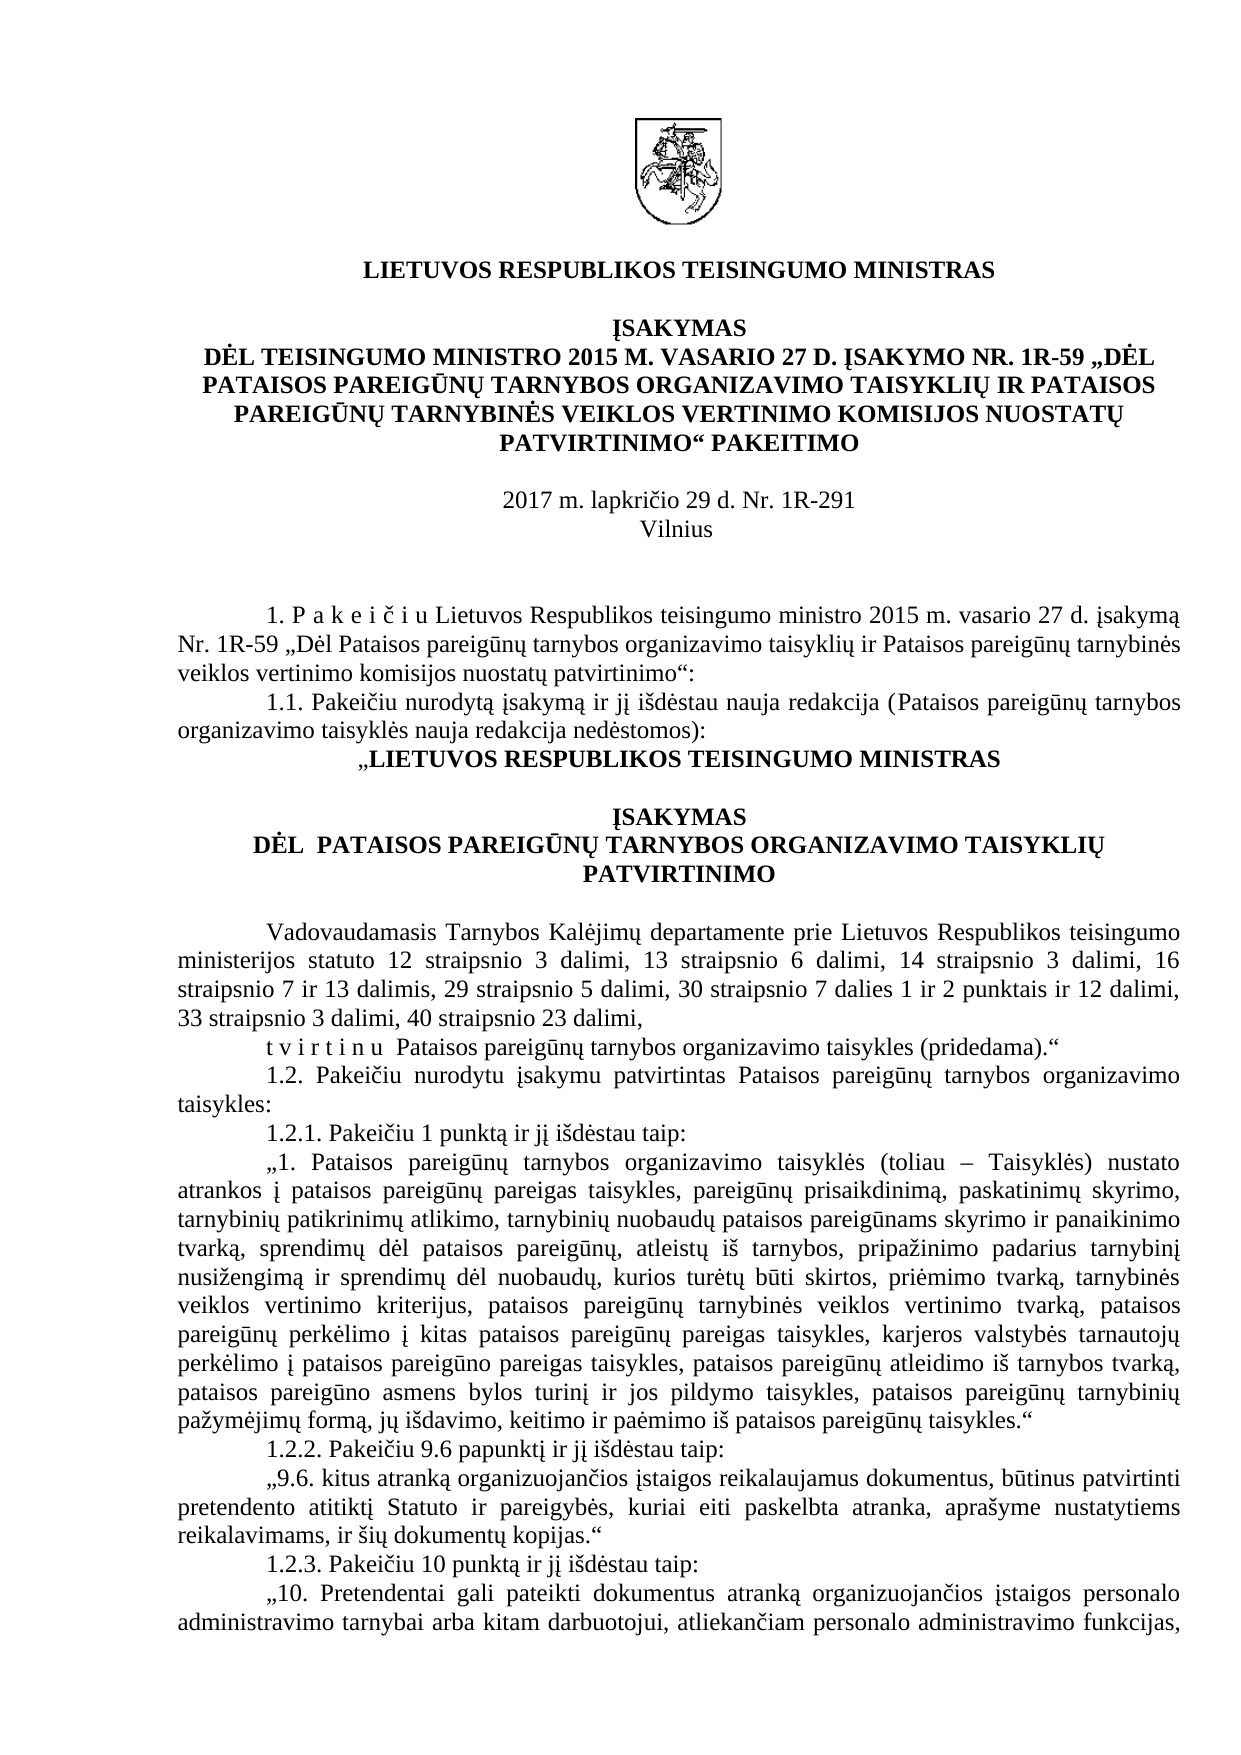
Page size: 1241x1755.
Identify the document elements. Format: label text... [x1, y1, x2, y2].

text Vilnius [177, 514, 1181, 543]
text ĮSAKYMAS [177, 802, 1181, 830]
text 1.2.3. Pakeičiu 10 punktą ir jį išdėstau taip: [177, 1549, 1181, 1578]
text „1. Pataisos pareigūnų tarnybos organizavimo taisyklės (toliau – Taisyklės) nustato atrankos į pataisos pareigūnų pareigas taisykles, pareigūnų prisaikdinimą, paskatinimų skyrimo, tarnybinių patikrinimų atlikimo, tarnybinių nuobaudų pataisos pareigūnams skyrimo ir panaikinimo tvarką, sprendimų dėl pataisos pareigūnų, atleistų iš tarnybos, pripažinimo padarius tarnybinį nusižengimą ir sprendimų dėl nuobaudų, kurios turėtų būti skirtos, priėmimo tvarką, tarnybinės veiklos vertinimo kriterijus, pataisos pareigūnų tarnybinės veiklos vertinimo tvarką, pataisos pareigūnų perkėlimo į kitas pataisos pareigūnų pareigas taisykles, karjeros valstybės tarnautojų perkėlimo į pataisos pareigūno pareigas taisykles, pataisos pareigūnų atleidimo iš tarnybos tvarką, pataisos pareigūno asmens bylos turinį ir jos pildymo taisykles, pataisos pareigūnų tarnybinių pažymėjimų formą, jų išdavimo, keitimo ir paėmimo iš pataisos pareigūnų taisykles.“ [177, 1147, 1181, 1434]
text DĖL PATAISOS PAREIGŪNŲ TARNYBOS ORGANIZAVIMO TAISYKLIŲ PATVIRTINIMO [177, 830, 1181, 888]
text „9.6. kitus atranką organizuojančios įstaigos reikalaujamus dokumentus, būtinus patvirtinti pretendento atitiktį Statuto ir pareigybės, kuriai eiti paskelbta atranka, aprašyme nustatytiems reikalavimams, ir šių dokumentų kopijas.“ [177, 1463, 1181, 1549]
text 1.2.1. Pakeičiu 1 punktą ir jį išdėstau taip: [177, 1118, 1181, 1147]
text „LIETUVOS RESPUBLIKOS TEISINGUMO MINISTRAS [177, 744, 1181, 773]
text LIETUVOS RESPUBLIKOS TEISINGUMO MINISTRAS [177, 255, 1181, 284]
text Vadovaudamasis Tarnybos Kalėjimų departamente prie Lietuvos Respublikos teisingumo ministerijos statuto 12 straipsnio 3 dalimi, 13 straipsnio 6 dalimi, 14 straipsnio 3 dalimi, 16 straipsnio 7 ir 13 dalimis, 29 straipsnio 5 dalimi, 30 straipsnio 7 dalies 1 ir 2 punktais ir 12 dalimi, 33 straipsnio 3 dalimi, 40 straipsnio 23 dalimi, [177, 917, 1181, 1032]
text tvirtinu Pataisos pareigūnų tarnybos organizavimo taisykles (pridedama).“ [177, 1032, 1181, 1060]
text 1.1. Pakeičiu nurodytą įsakymą ir jį išdėstau nauja redakcija (Pataisos pareigūnų tarnybos organizavimo taisyklės nauja redakcija nedėstomos): [177, 687, 1181, 744]
text 2017 m. lapkričio 29 d. Nr. 1R-291 [177, 485, 1181, 514]
text 1.2.2. Pakeičiu 9.6 papunktį ir jį išdėstau taip: [177, 1434, 1181, 1463]
text ĮSAKYMAS [177, 313, 1181, 342]
text DĖL teisingumo ministro 2015 m. VASARIO 27 d. įsakymo nr. 1r-59 „DĖL PATAISOS PAREIGŪNŲ TARNYBOS ORGANIZAVIMO TAISYKLIŲ IR PATAISOS PAREIGŪNŲ TARNYBINĖS VEIKLOS VERTINIMO KOMISIJOS NUOSTATŲ PATVIRTINIMO“ pakeitimo [177, 342, 1181, 457]
text 1.2. Pakeičiu nurodytu įsakymu patvirtintas Pataisos pareigūnų tarnybos organizavimo taisykles: [177, 1060, 1181, 1118]
text „10. Pretendentai gali pateikti dokumentus atranką organizuojančios įstaigos personalo administravimo tarnybai arba kitam darbuotojui, atliekančiam personalo administravimo funkcijas, [177, 1578, 1181, 1635]
text 1. P a k e i č i u Lietuvos Respublikos teisingumo ministro 2015 m. vasario 27 d. įsakymą Nr. 1R-59 „Dėl Pataisos pareigūnų tarnybos organizavimo taisyklių ir Pataisos pareigūnų tarnybinės veiklos vertinimo komisijos nuostatų patvirtinimo“: [177, 600, 1181, 687]
